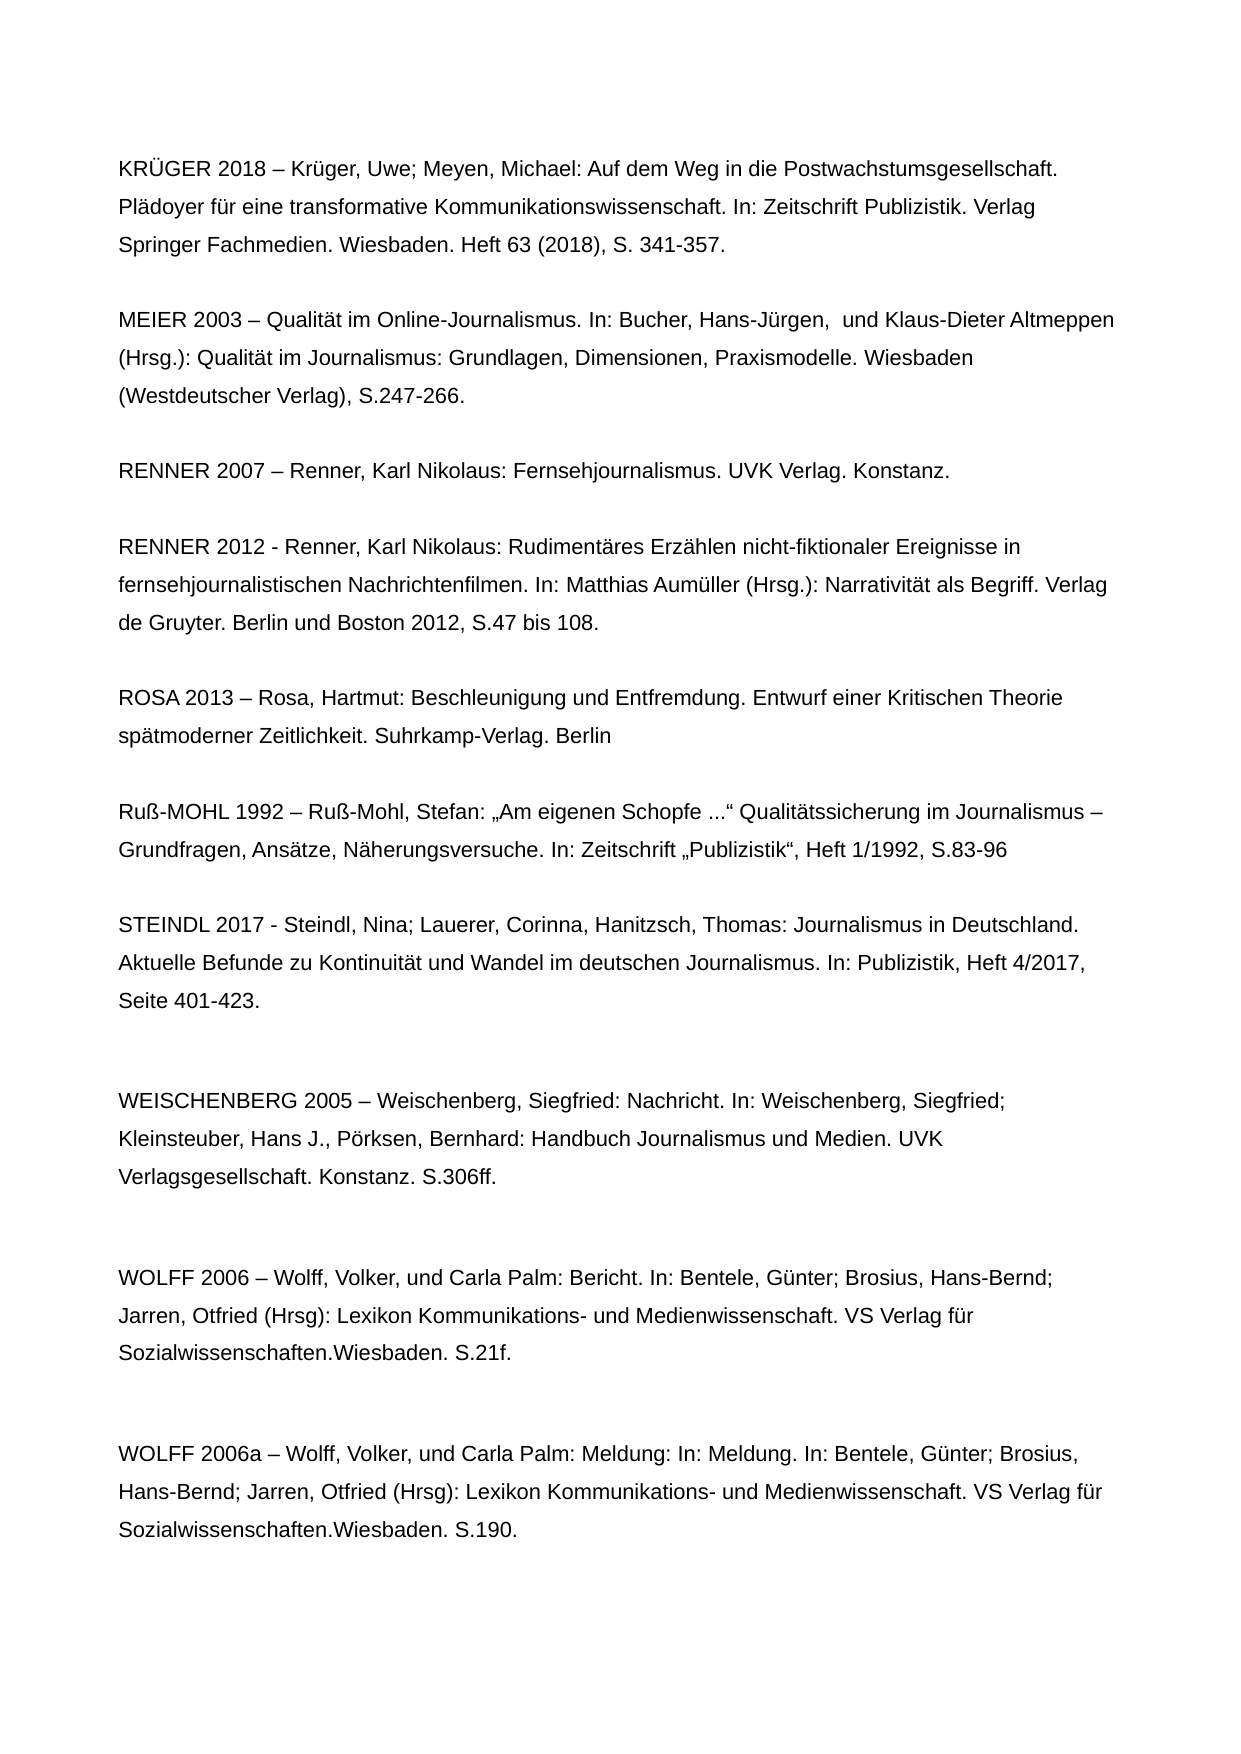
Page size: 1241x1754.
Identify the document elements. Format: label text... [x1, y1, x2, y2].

text WEISCHENBERG 2005 – Weischenberg, Siegfried: Nachricht. In: Weischenberg, Siegfried; Kleinsteuber, Hans J., Pörksen, Bernhard: Handbuch Journalismus und Medien. UVK Verlagsgesellschaft. Konstanz. S.306ff. [118, 1088, 1122, 1189]
text MEIER 2003 – Qualität im Online-Journalismus. In: Bucher, Hans-Jürgen, und Klaus-Dieter Altmeppen (Hrsg.): Qualität im Journalismus: Grundlagen, Dimensionen, Praxismodelle. Wiesbaden (Westdeutscher Verlag), S.247-266. [118, 307, 1122, 408]
text WOLFF 2006 – Wolff, Volker, und Carla Palm: Bericht. In: Bentele, Günter; Brosius, Hans-Bernd; Jarren, Otfried (Hrsg): Lexikon Kommunikations- und Medienwissenschaft. VS Verlag für Sozialwissenschaften.Wiesbaden. S.21f. [118, 1265, 1122, 1366]
text Ruß-MOHL 1992 – Ruß-Mohl, Stefan: „Am eigenen Schopfe ...“ Qualitätssicherung im Journalismus – Grundfragen, Ansätze, Näherungsversuche. In: Zeitschrift „Publizistik“, Heft 1/1992, S.83-96 [118, 799, 1122, 862]
text KRÜGER 2018 – Krüger, Uwe; Meyen, Michael: Auf dem Weg in die Postwachstumsgesellschaft. Plädoyer für eine transformative Kommunikationswissenschaft. In: Zeitschrift Publizistik. Verlag Springer Fachmedien. Wiesbaden. Heft 63 (2018), S. 341-357. [118, 156, 1122, 257]
text WOLFF 2006a – Wolff, Volker, und Carla Palm: Meldung: In: Meldung. In: Bentele, Günter; Brosius, Hans-Bernd; Jarren, Otfried (Hrsg): Lexikon Kommunikations- und Medienwissenschaft. VS Verlag für Sozialwissenschaften.Wiesbaden. S.190. [118, 1441, 1122, 1542]
text RENNER 2012 - Renner, Karl Nikolaus: Rudimentäres Erzählen nicht-fiktionaler Ereignisse in fernsehjournalistischen Nachrichtenfilmen. In: Matthias Aumüller (Hrsg.): Narrativität als Begriff. Verlag de Gruyter. Berlin und Boston 2012, S.47 bis 108. [118, 534, 1122, 635]
text ROSA 2013 – Rosa, Hartmut: Beschleunigung und Entfremdung. Entwurf einer Kritischen Theorie spätmoderner Zeitlichkeit. Suhrkamp-Verlag. Berlin [118, 685, 1122, 748]
text RENNER 2007 – Renner, Karl Nikolaus: Fernsehjournalismus. UVK Verlag. Konstanz. [118, 458, 1122, 484]
text STEINDL 2017 - Steindl, Nina; Lauerer, Corinna, Hanitzsch, Thomas: Journalismus in Deutschland. Aktuelle Befunde zu Kontinuität und Wandel im deutschen Journalismus. In: Publizistik, Heft 4/2017, Seite 401-423. [118, 912, 1122, 1013]
